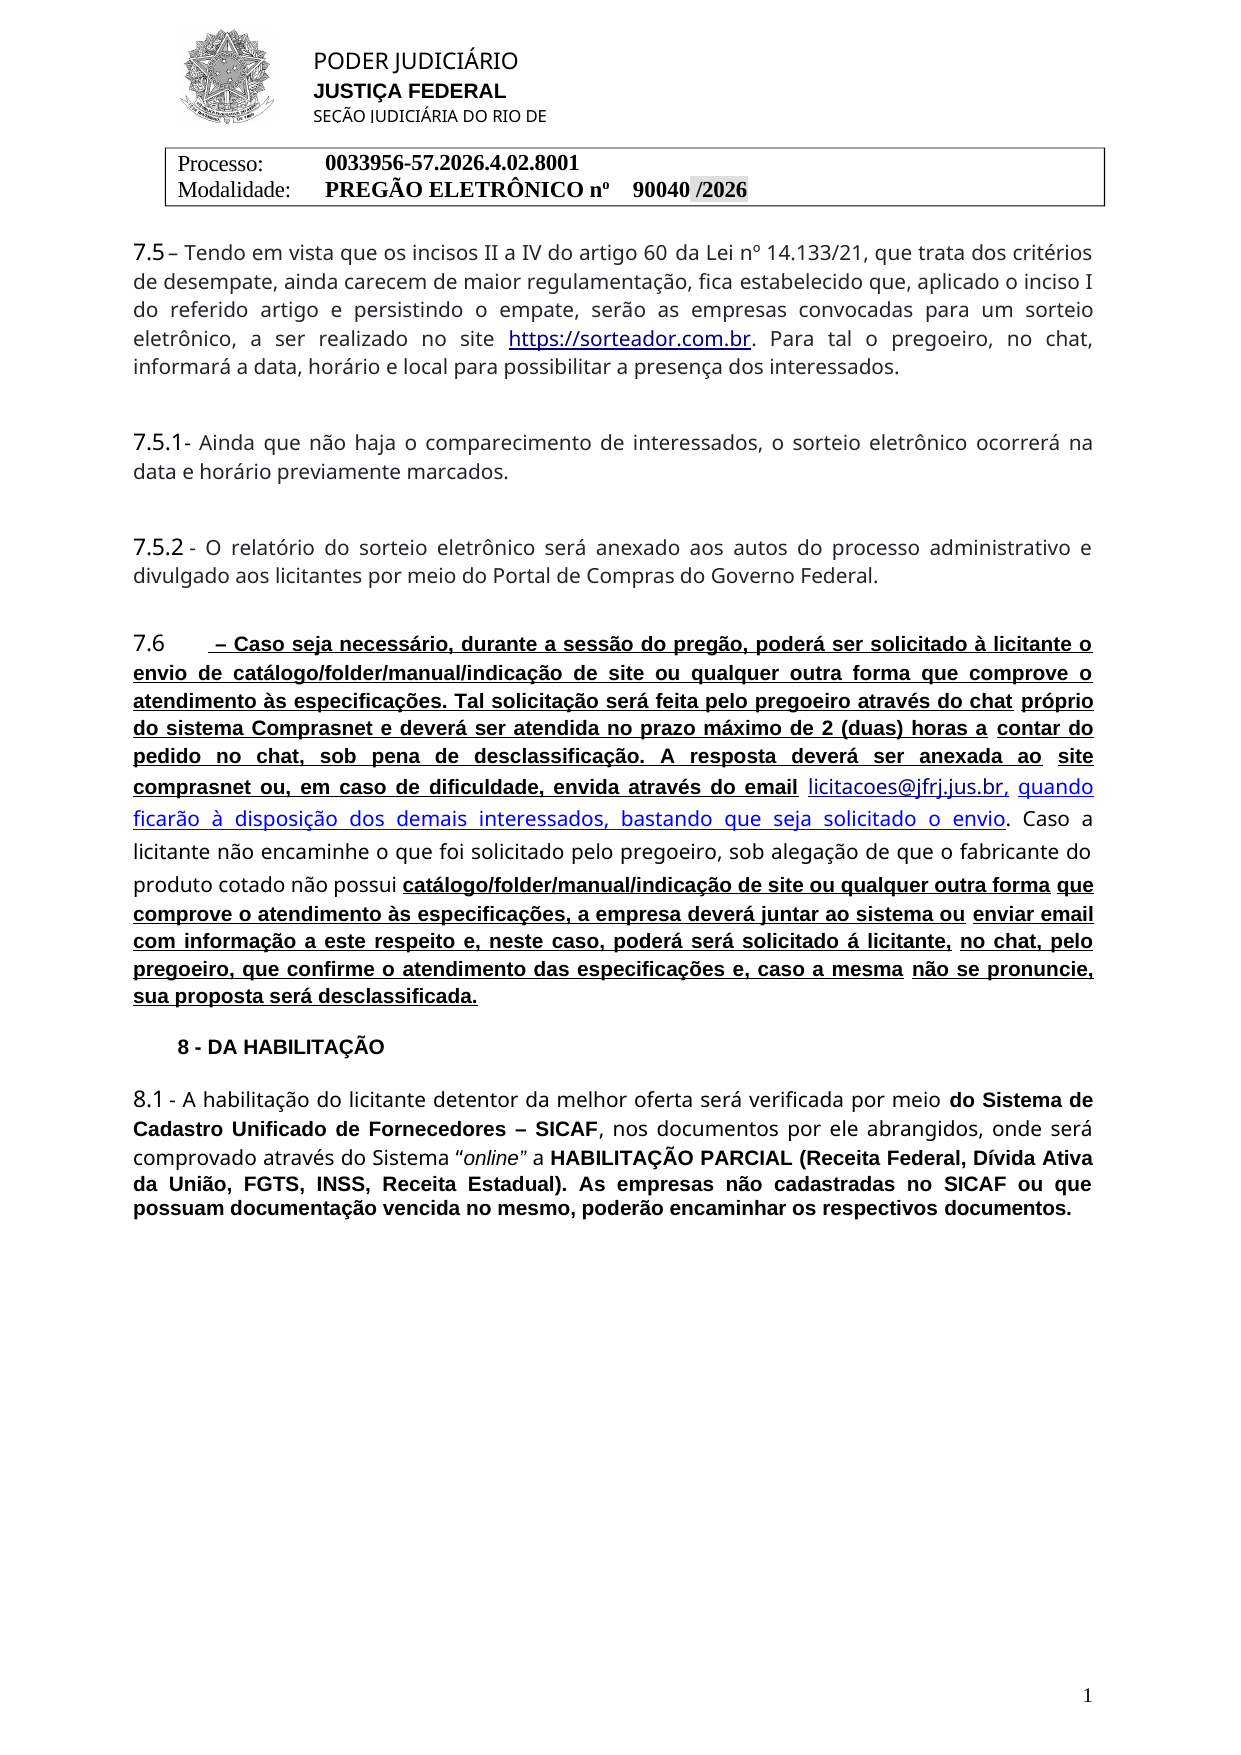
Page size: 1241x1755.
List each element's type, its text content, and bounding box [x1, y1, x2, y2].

list - Ainda que não haja o comparecimento de interessados, o sorteio eletrônico ocorrerá na data e horário previamente marcados. [133, 426, 1093, 486]
list - O relatório do sorteio eletrônico será anexado aos autos do processo administrativo e divulgado aos licitantes por meio do Portal de Compras do Governo Federal. [133, 530, 1093, 590]
list - DA HABILITAÇÃO [177, 1035, 1137, 1059]
list – Tendo em vista que os incisos II a IV do artigo 60 da Lei nº 14.133/21, que trata dos critérios de desempate, ainda carecem de maior regulamentação, fica estabelecido que, aplicado o inciso I do referido artigo e persistindo o empate, serão as empresas convocadas para um sorteio eletrônico, a ser realizado no site https://sorteador.com.br. Para tal o pregoeiro, no chat, informará a data, horário e local para possibilitar a presença dos interessados. [133, 236, 1093, 381]
list – Caso seja necessário, durante a sessão do pregão, poderá ser solicitado à licitante o envio de catálogo/folder/manual/indicação de site ou qualquer outra forma que comprove o atendimento às especificações. Tal solicitação será feita pelo pregoeiro através do chat próprio do sistema Comprasnet e deverá ser atendida no prazo máximo de 2 (duas) horas a contar do pedido no chat, sob pena de desclassificação. A resposta deverá ser anexada ao site comprasnet ou, em caso de dificuldade, envida através do email licitacoes@jfrj.jus.br, quando ficarão à disposição dos demais interessados, bastando que seja solicitado o envio. Caso a licitante não encaminhe o que foi solicitado pelo pregoeiro, sob alegação de que o fabricante do produto cotado não possui catálogo/folder/manual/indicação de site ou qualquer outra forma que comprove o atendimento às especificações, a empresa deverá juntar ao sistema ou enviar email com informação a este respeito e, neste caso, poderá será solicitado á licitante, no chat, pelo pregoeiro, que confirme o atendimento das especificações e, caso a mesma não se pronuncie, sua proposta será desclassificada. [133, 626, 1094, 1008]
list - A habilitação do licitante detentor da melhor oferta será verificada por meio do Sistema de Cadastro Unificado de Fornecedores – SICAF, nos documentos por ele abrangidos, onde será comprovado através do Sistema “online” a HABILITAÇÃO PARCIAL (Receita Federal, Dívida Ativa da União, FGTS, INSS, Receita Estadual). As empresas não cadastradas no SICAF ou que possuam documentação vencida no mesmo, poderão encaminhar os respectivos documentos. [133, 1083, 1093, 1219]
